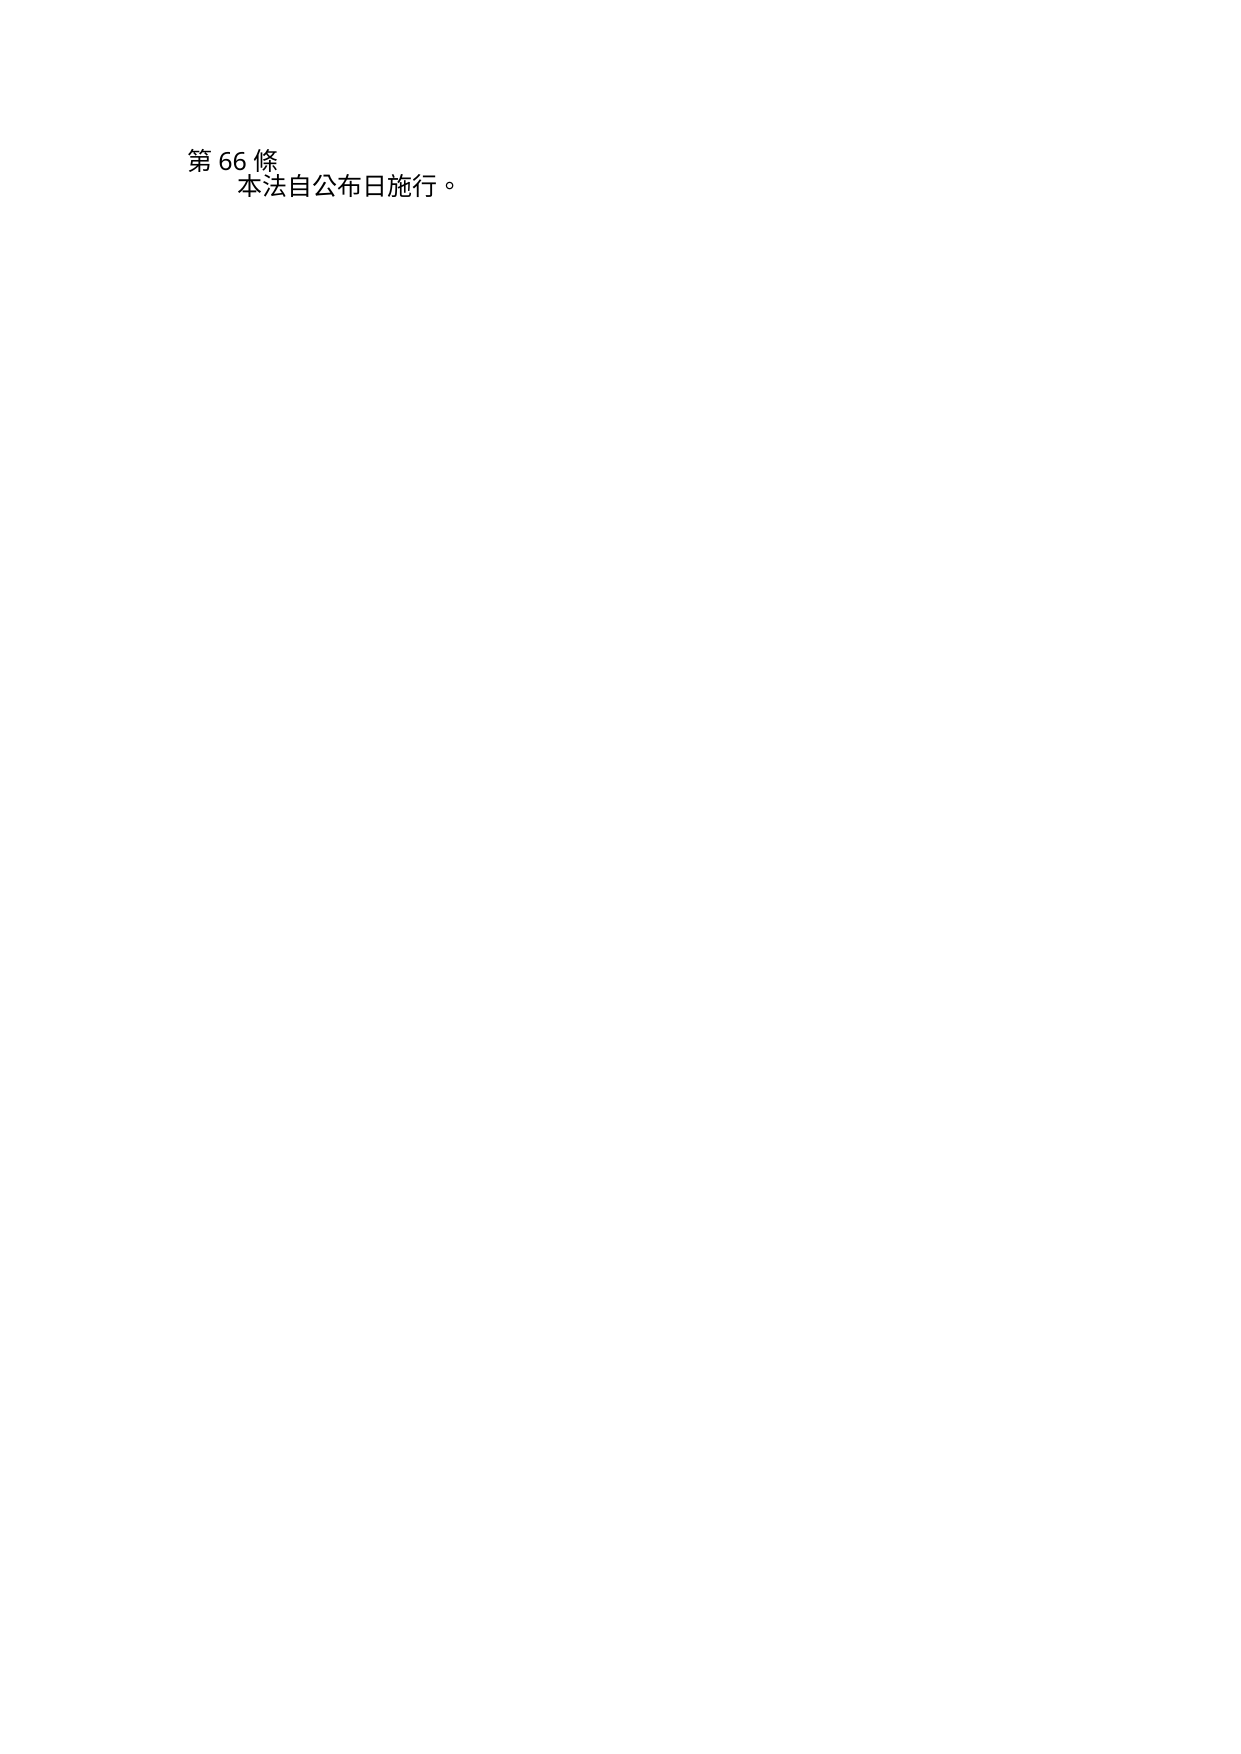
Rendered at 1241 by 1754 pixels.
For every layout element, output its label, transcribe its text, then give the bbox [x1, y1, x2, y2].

text 第 66 條 [187, 150, 1053, 175]
text 本法自公布日施行。 [187, 175, 1053, 200]
